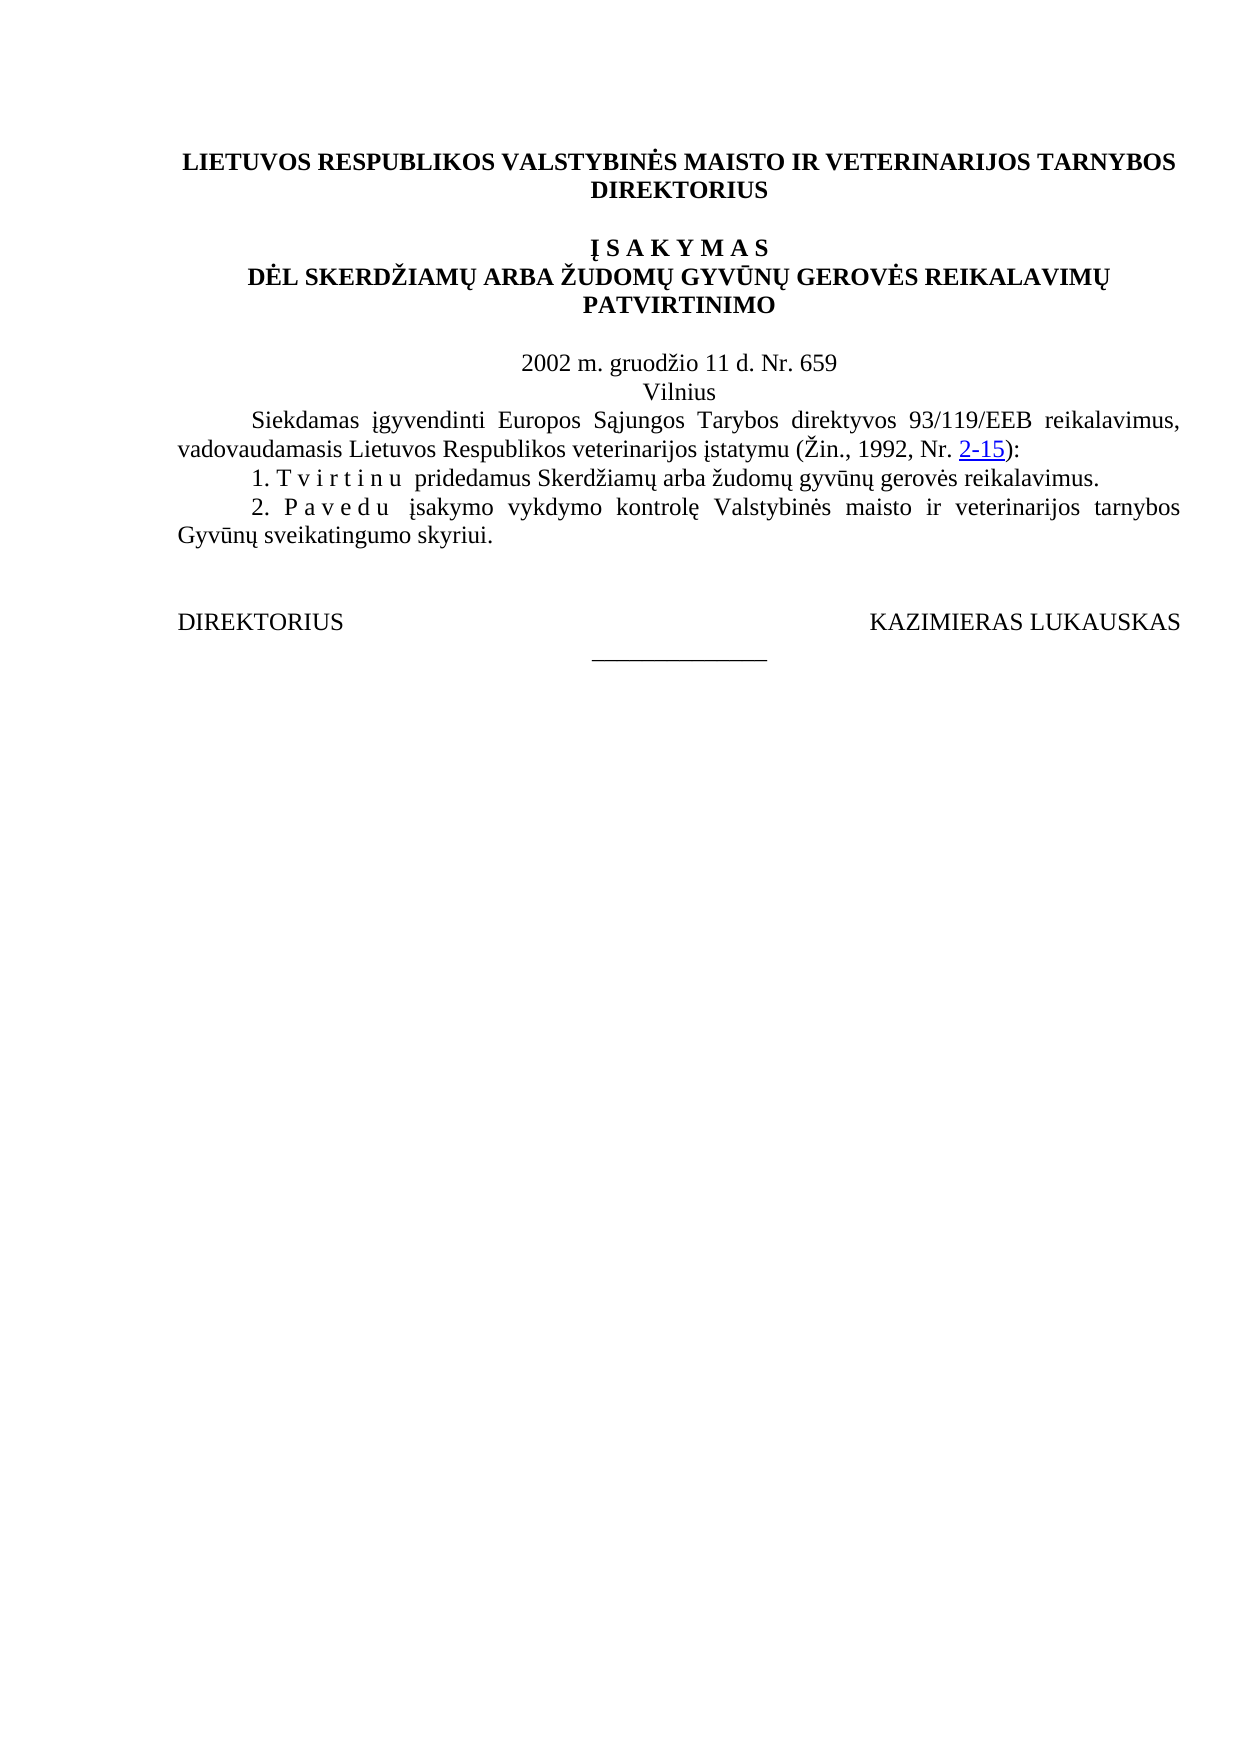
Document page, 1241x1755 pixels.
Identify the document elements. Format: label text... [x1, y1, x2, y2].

text LIETUVOS RESPUBLIKOS VALSTYBINĖS MAISTO IR VETERINARIJOS TARNYBOS DIREKTORIUS [177, 147, 1181, 204]
text Siekdamas įgyvendinti Europos Sąjungos Tarybos direktyvos 93/119/EEB reikalavimus, vadovaudamasis Lietuvos Respublikos veterinarijos įstatymu (Žin., 1992, Nr. 2-15): [177, 406, 1181, 463]
text 2002 m. gruodžio 11 d. Nr. 659 [177, 348, 1181, 377]
text Į S A K Y M A S [177, 233, 1181, 262]
text Vilnius [177, 377, 1181, 406]
text DIREKTORIUS KAZIMIERAS LUKAUSKAS [177, 607, 1181, 636]
text ______________ [177, 636, 1181, 664]
text 2. Pavedu įsakymo vykdymo kontrolę Valstybinės maisto ir veterinarijos tarnybos Gyvūnų sveikatingumo skyriui. [177, 492, 1181, 549]
text 1. Tvirtinu pridedamus Skerdžiamų arba žudomų gyvūnų gerovės reikalavimus. [177, 463, 1181, 492]
text DĖL SKERDŽIAMŲ ARBA ŽUDOMŲ GYVŪNŲ GEROVĖS REIKALAVIMŲ PATVIRTINIMO [177, 262, 1181, 319]
